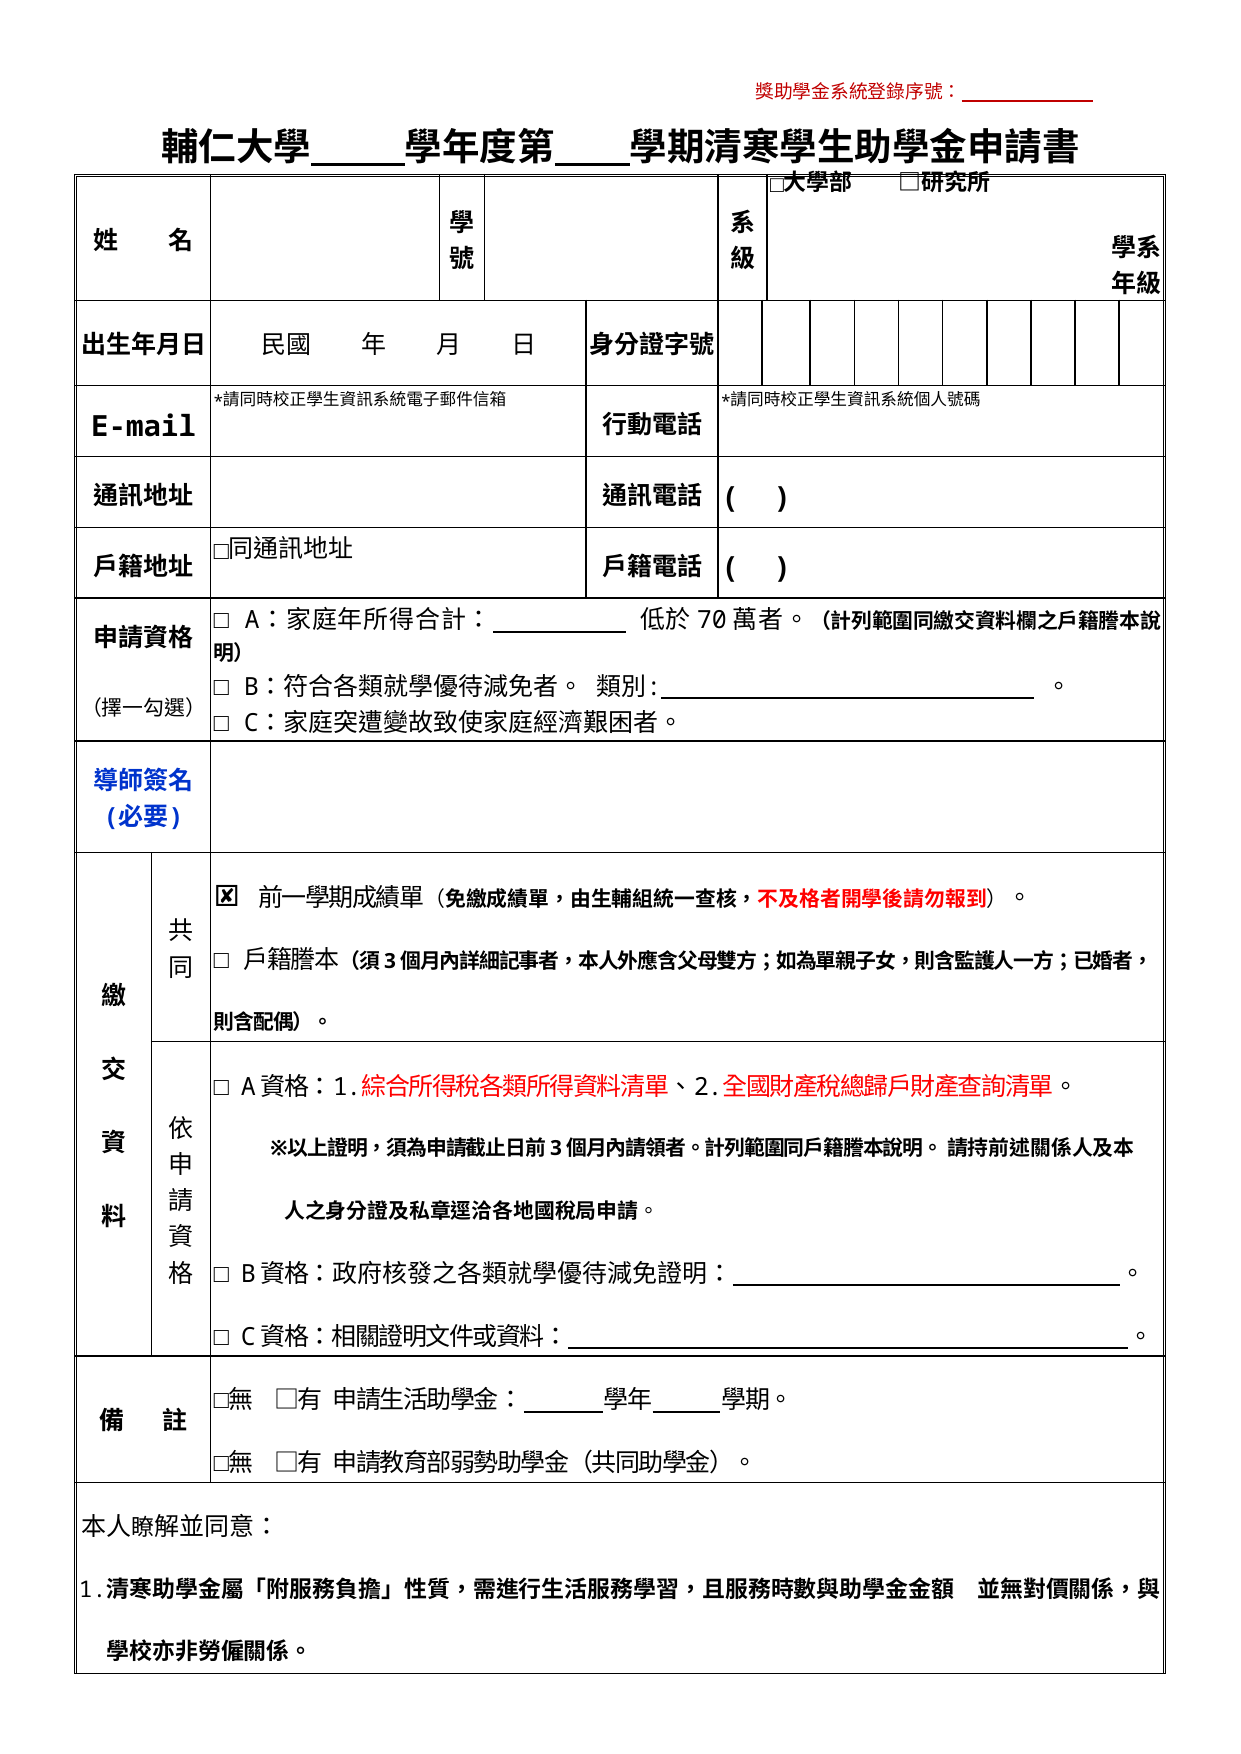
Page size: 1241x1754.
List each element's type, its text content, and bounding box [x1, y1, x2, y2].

table_cell 通訊電話 [587, 457, 717, 526]
table_cell [1076, 301, 1118, 385]
table_cell [988, 301, 1030, 385]
table_cell [1120, 301, 1163, 385]
table_cell □ A資格：1.綜合所得稅各類所得資料清單、2.全國財產稅總歸戶財產查詢清單。 ※以上證明，須為申請截止日前3個月內請領者。計列範圍同戶籍謄本說明。 請持前述關係人及本 人之身分證及私章逕洽各地國稅局申請。 □ B資格：政府核發之各類就學優待減免證明： 。 □ C資格：相關證明文件或資料： 。 [211, 1042, 1163, 1355]
table_cell 戶籍電話 [587, 528, 717, 597]
table_header 系 級 [719, 177, 766, 299]
table_cell E-mail [77, 386, 210, 456]
table_cell  前一學期成績單（免繳成績單，由生輔組統一查核，不及格者開學後請勿報到）。 □ 戶籍謄本（須3個月內詳細記事者，本人外應含父母雙方；如為單親子女，則含監護人一方；已婚者，則含配偶）。 [211, 853, 1163, 1041]
table_header 學 號 [440, 177, 484, 299]
table_cell 出生年月日 [77, 301, 210, 385]
table_header □大學部 □研究所 學系 年級 [768, 177, 1163, 299]
table_cell [211, 457, 585, 526]
table_cell ( ) [719, 457, 1163, 526]
table_cell □無 □有 申請生活助學金： 學年 學期。 □無 □有 申請教育部弱勢助學金（共同助學金）。 [211, 1357, 1163, 1481]
table_cell 導師簽名 (必要) [77, 742, 210, 852]
table_cell [855, 301, 898, 385]
table_cell [211, 742, 1163, 852]
table_cell 備 註 [77, 1357, 210, 1481]
table_cell [811, 301, 854, 385]
table_cell 行動電話 [587, 386, 717, 456]
table_cell 依 申 請 資 格 [152, 1042, 210, 1355]
table_cell [899, 301, 942, 385]
table_cell □ A：家庭年所得合計： 低於70萬者。（計列範圍同繳交資料欄之戶籍謄本說明） □ B：符合各類就學優待減免者。 類別: 。 □ C：家庭突遭變故致使家庭經濟艱困者。 [211, 599, 1163, 740]
table_cell 通訊地址 [77, 457, 210, 526]
table_header [211, 177, 439, 299]
table_cell 身分證字號 [587, 301, 717, 385]
table_cell 申請資格 （擇一勾選） [77, 599, 210, 740]
table_cell [719, 301, 761, 385]
table_cell 民國 年 月 日 [211, 301, 585, 385]
table_cell [943, 301, 986, 385]
table_cell 共 同 [152, 853, 210, 1041]
table_header [485, 177, 717, 299]
table_header 姓 名 [77, 177, 210, 299]
table_cell ( ) [719, 528, 1163, 597]
table_cell 繳 交 資 料 [77, 853, 151, 1355]
table_cell *請同時校正學生資訊系統電子郵件信箱 [211, 386, 585, 456]
table_cell □同通訊地址 [211, 528, 585, 597]
table_cell [763, 301, 809, 385]
table_cell *請同時校正學生資訊系統個人號碼 [719, 386, 1163, 456]
table_cell 戶籍地址 [77, 528, 210, 597]
table_cell 本人瞭解並同意： 1.清寒助學金屬「附服務負擔」性質，需進行生活服務學習，且服務時數與助學金金額 並無對價關係，與 學校亦非勞僱關係。 [77, 1483, 1163, 1672]
table_cell [1032, 301, 1074, 385]
